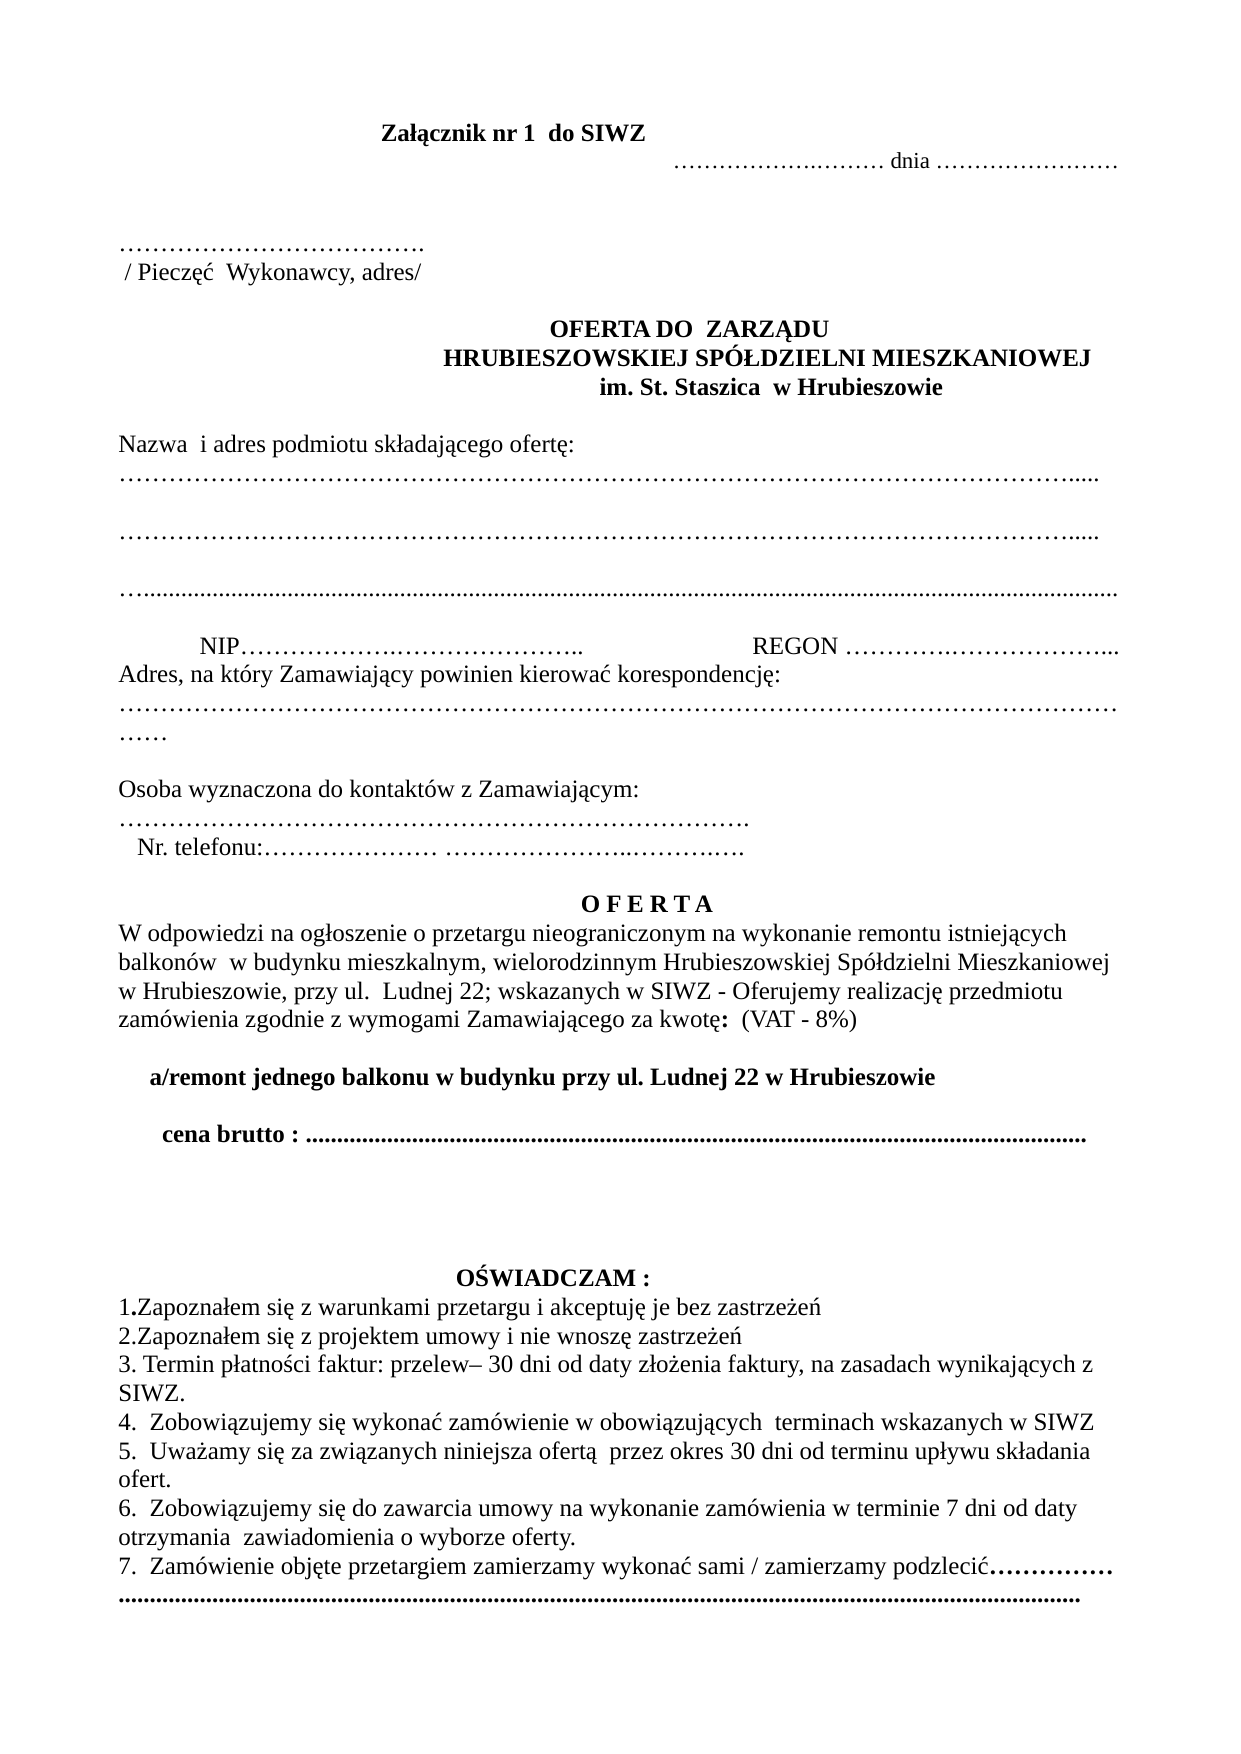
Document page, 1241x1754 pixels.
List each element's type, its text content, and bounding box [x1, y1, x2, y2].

text 3. Termin płatności faktur: przelew– 30 dni od daty złożenia faktury, na zasadach wynikających z SIWZ. [118, 1349, 1122, 1407]
text im. St. Staszica w Hrubieszowie [118, 372, 1122, 401]
text cena brutto : ............................................................................................................................. [118, 1119, 1122, 1148]
text Nr. telefonu:………………… …………………..……….…. [118, 832, 1122, 861]
text Załącznik nr 1 do SIWZ [118, 118, 1122, 147]
text 4. Zobowiązujemy się wykonać zamówienie w obowiązujących terminach wskazanych w SIWZ [118, 1407, 1122, 1436]
text O F E R T A [413, 889, 1122, 918]
text Adres, na który Zamawiający powinien kierować korespondencję: [118, 659, 1122, 688]
text HRUBIESZOWSKIEJ SPÓŁDZIELNI MIESZKANIOWEJ [118, 343, 1122, 372]
text ……………………………………………………………………………………………………………… [118, 688, 1122, 746]
text / Pieczęć Wykonawcy, adres/ [118, 257, 1122, 286]
text 5. Uważamy się za związanych niniejsza ofertą przez okres 30 dni od terminu upływu składania ofert. [118, 1436, 1122, 1493]
text OŚWIADCZAM : 1.Zapoznałem się z warunkami przetargu i akceptuję je bez zastrzeżeń [118, 1263, 1122, 1321]
text ……………….……… dnia …………………… [118, 147, 1122, 173]
text .......................................................................................................................................................... [118, 1579, 1122, 1608]
subtitle OFERTA DO ZARZĄDU [118, 314, 1122, 343]
text Nazwa i adres podmiotu składającego ofertę: [118, 429, 1122, 458]
text ………………………………. [118, 228, 1122, 257]
text W odpowiedzi na ogłoszenie o przetargu nieograniczonym na wykonanie remontu istniejących balkonów w budynku mieszkalnym, wielorodzinnym Hrubieszowskiej Spółdzielni Mieszkaniowej w Hrubieszowie, przy ul. Ludnej 22; wskazanych w SIWZ - Oferujemy realizację przedmiotu zamówienia zgodnie z wymogami Zamawiającego za kwotę: (VAT - 8%) [118, 918, 1122, 1033]
text Osoba wyznaczona do kontaktów z Zamawiającym:…………………………………………………………………. [118, 774, 1122, 832]
text 7. Zamówienie objęte przetargiem zamierzamy wykonać sami / zamierzamy podzlecić…………… [118, 1551, 1122, 1579]
text 2.Zapoznałem się z projektem umowy i nie wnoszę zastrzeżeń [118, 1321, 1122, 1349]
text ……………………………………………………………………………………………………..... [118, 458, 1122, 487]
text 6. Zobowiązujemy się do zawarcia umowy na wykonanie zamówienia w terminie 7 dni od daty otrzymania zawiadomienia o wyborze oferty. [118, 1493, 1122, 1551]
text ……………………………………………………………………………………………………..... [118, 516, 1122, 544]
text …............................................................................................................................................................ [118, 573, 1122, 602]
text NIP……………….………………….. REGON ………….………………... [118, 631, 1122, 659]
text a/remont jednego balkonu w budynku przy ul. Ludnej 22 w Hrubieszowie [118, 1062, 1122, 1091]
